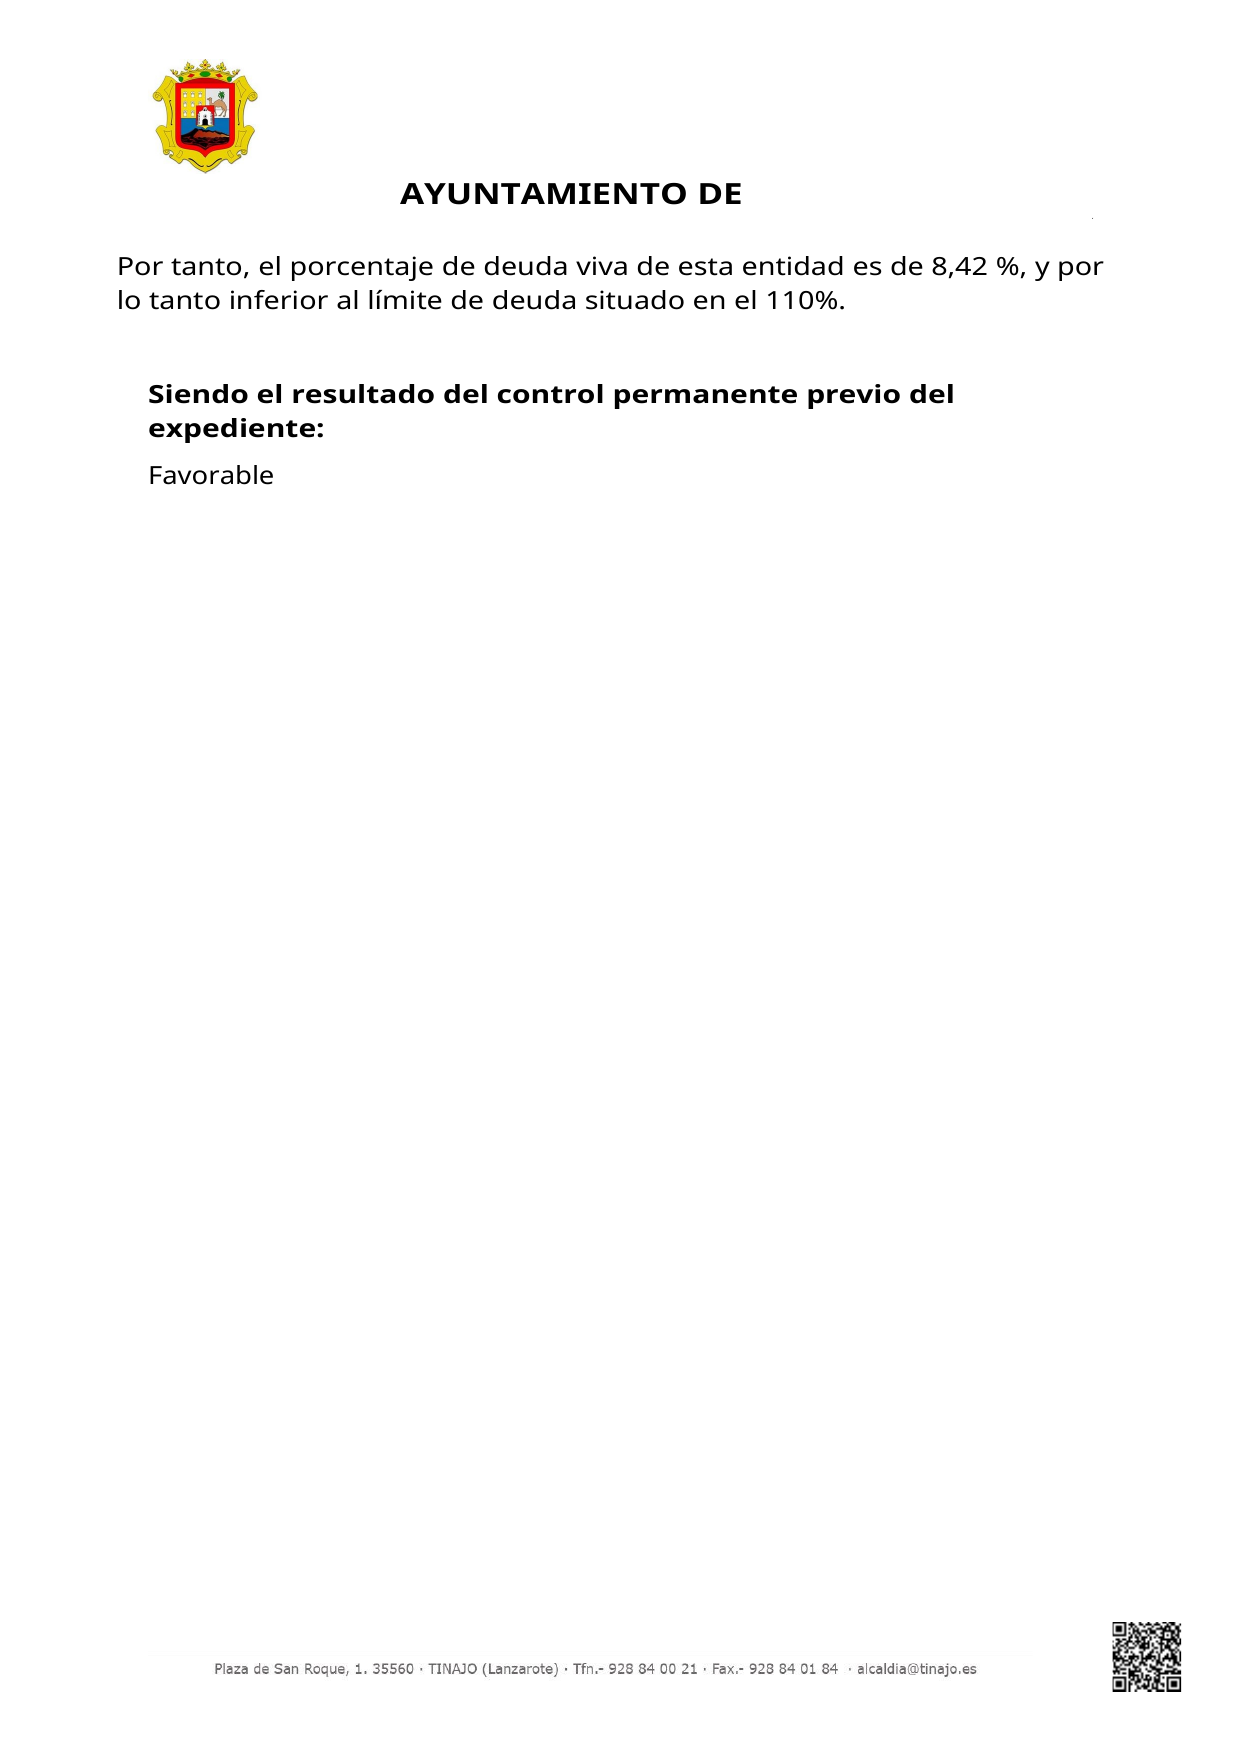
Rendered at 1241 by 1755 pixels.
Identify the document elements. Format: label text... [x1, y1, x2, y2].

text Favorable [148, 457, 1120, 491]
subtitle Siendo el resultado del control permanente previo del expediente: [148, 377, 1120, 445]
text Por tanto, el porcentaje de deuda viva de esta entidad es de 8,42 %, y por lo tanto inferior al límite de deuda situado en el 110%. [117, 248, 1112, 316]
